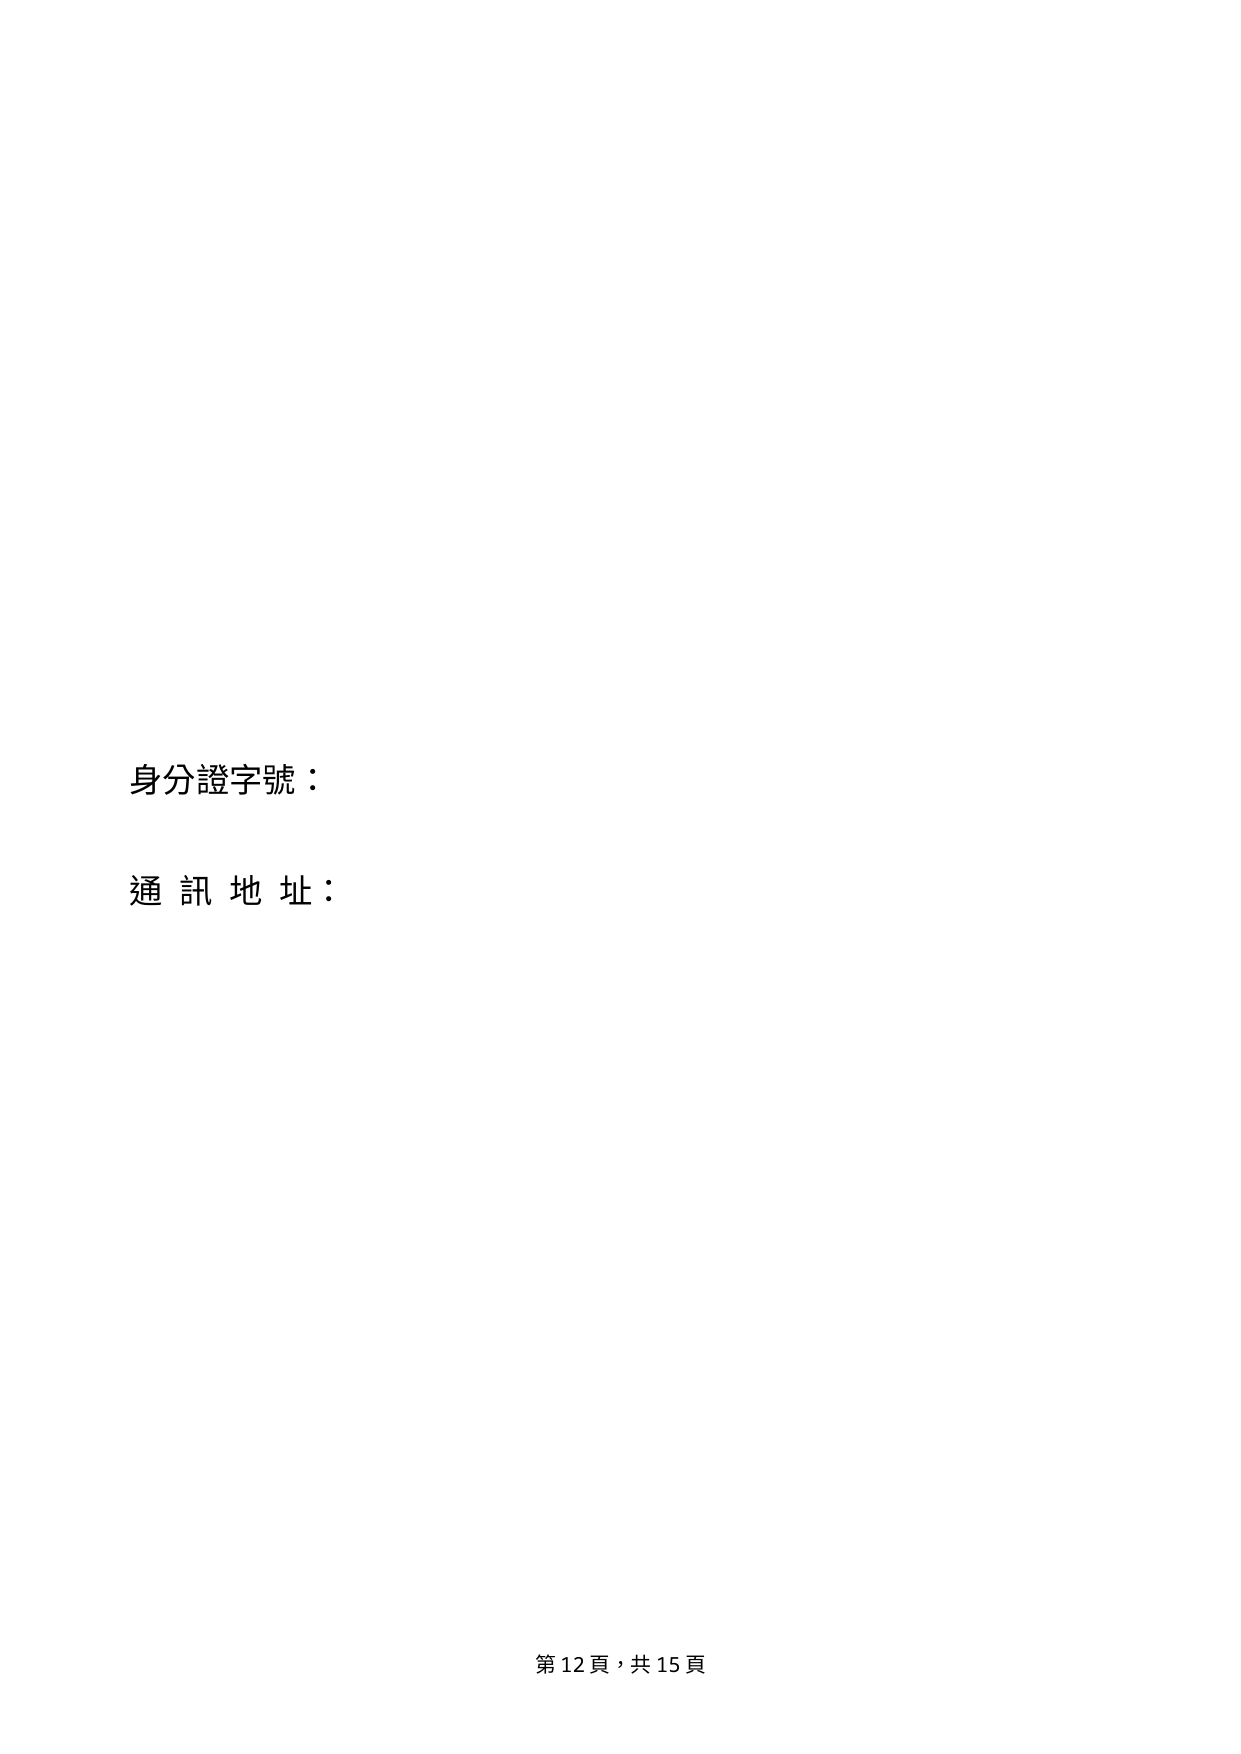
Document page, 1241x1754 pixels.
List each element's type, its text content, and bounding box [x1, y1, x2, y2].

table_header 身分證字號： 通 訊 地 址： [118, 737, 1121, 948]
